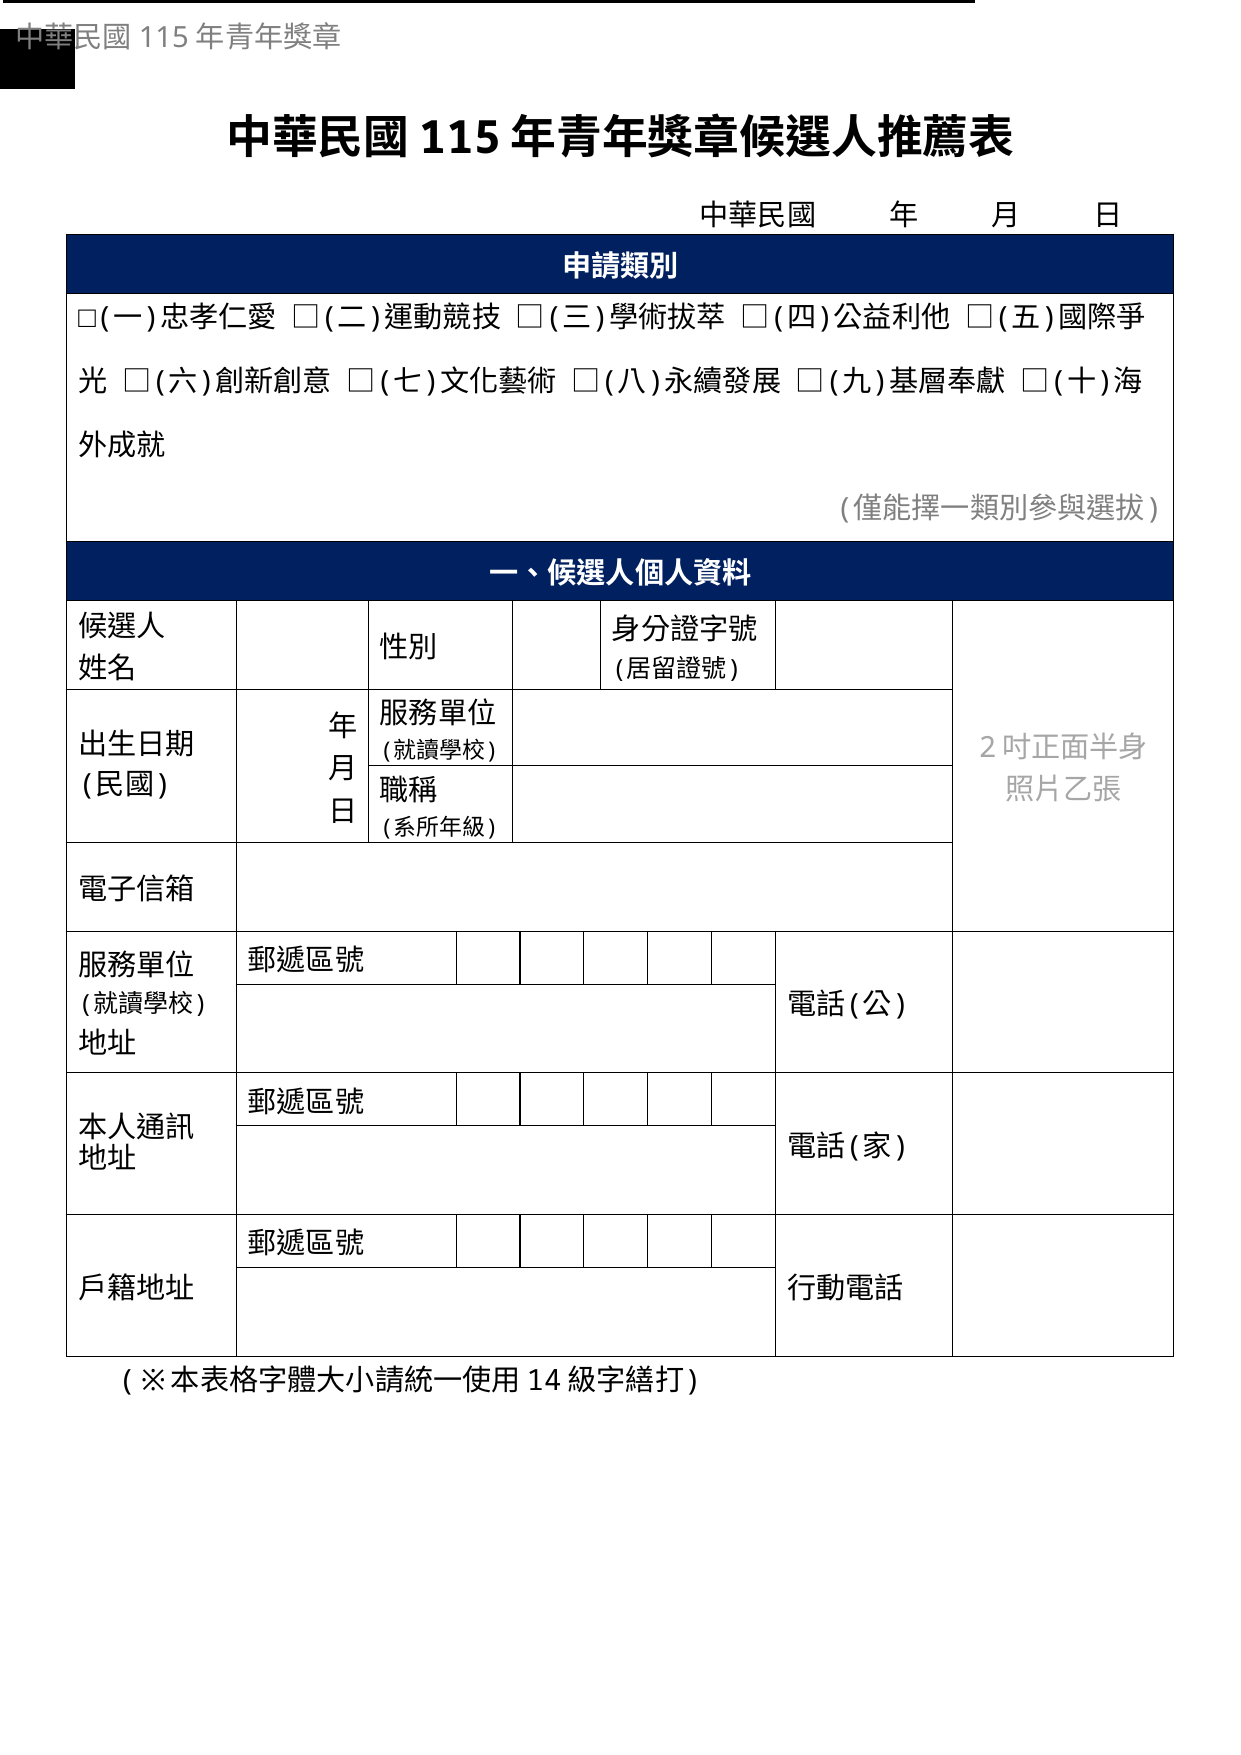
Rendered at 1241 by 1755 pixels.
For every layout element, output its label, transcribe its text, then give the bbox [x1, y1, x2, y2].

table_cell 2吋正面半身 照片乙張 [953, 601, 1173, 931]
table_cell 年 月 日 [237, 690, 368, 842]
table_cell 郵遞區號 [237, 1073, 456, 1125]
table_cell 身分證字號 (居留證號) [601, 601, 775, 689]
table_cell [513, 601, 600, 689]
table_cell 行動電話 [776, 1215, 952, 1356]
table_cell [237, 985, 775, 1072]
text 中華民國 年 月 日 [118, 192, 1122, 234]
table_cell [584, 1215, 647, 1267]
table_cell 電話(家) [776, 1073, 952, 1214]
table_cell 出生日期 (民國) [67, 690, 236, 842]
table_cell 候選人 姓名 [67, 601, 236, 689]
table_cell 電話(公) [776, 932, 952, 1072]
text 中華民國115年青年獎章候選人推薦表 [118, 100, 1122, 167]
table_cell [237, 843, 952, 931]
table_header 申請類別 [67, 235, 1173, 293]
table_cell 服務單位 (就讀學校) 地址 [67, 932, 236, 1072]
table_cell [457, 932, 519, 984]
table_cell [953, 1215, 1173, 1356]
table_cell [237, 1126, 775, 1214]
table_cell [513, 690, 952, 765]
table_cell 戶籍地址 [67, 1215, 236, 1356]
table_cell [584, 932, 647, 984]
table_cell [457, 1073, 519, 1125]
table_cell 服務單位 (就讀學校) [369, 690, 512, 765]
table_cell [712, 932, 775, 984]
table_cell [237, 1268, 775, 1356]
table_cell [584, 1073, 647, 1125]
table_cell [712, 1073, 775, 1125]
table_cell [953, 932, 1173, 1072]
table_cell [521, 1215, 583, 1267]
text (※本表格字體大小請統一使用14級字繕打) [118, 1357, 1122, 1399]
table_cell 郵遞區號 [237, 1215, 456, 1267]
table_cell [521, 932, 583, 984]
table_cell [648, 1073, 711, 1125]
table_cell [648, 1215, 711, 1267]
table_cell [457, 1215, 519, 1267]
table_cell 本人通訊 地址 [67, 1073, 236, 1214]
table_cell 電子信箱 [67, 843, 236, 931]
table_cell [513, 766, 952, 842]
table_cell 性別 [369, 601, 512, 689]
table_cell [648, 932, 711, 984]
table_cell [237, 601, 368, 689]
table_cell [712, 1215, 775, 1267]
table_cell 職稱 (系所年級) [369, 766, 512, 842]
table_cell 一、候選人個人資料 [67, 542, 1173, 600]
table_cell □(一)忠孝仁愛 □(二)運動競技 □(三)學術拔萃 □(四)公益利他 □(五)國際爭光 □(六)創新創意 □(七)文化藝術 □(八)永續發展 □(九)基層奉獻 □(十)海外成就 (僅能擇一類別參與選拔) [67, 294, 1173, 541]
table_cell [953, 1073, 1173, 1214]
table_cell [776, 601, 952, 689]
table_cell [521, 1073, 583, 1125]
table_cell 郵遞區號 [237, 932, 456, 984]
